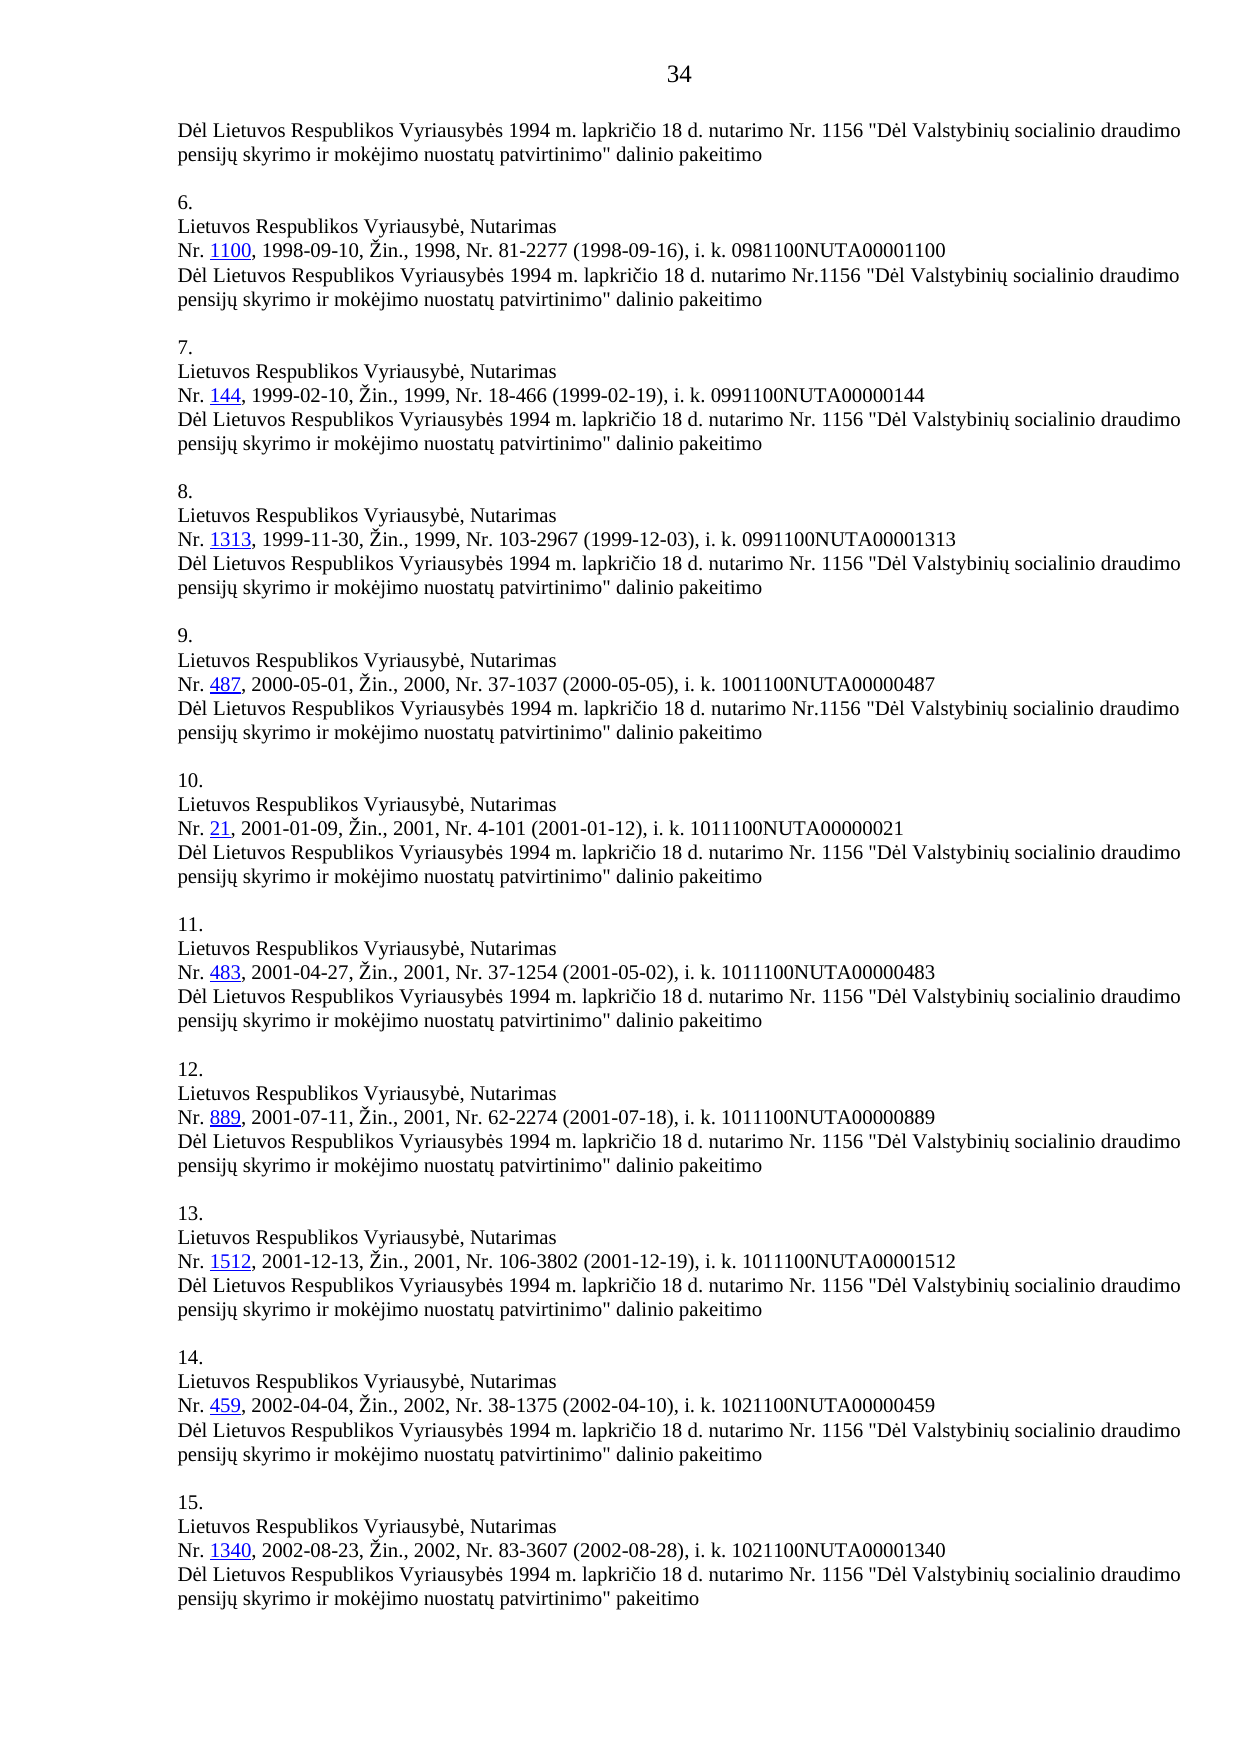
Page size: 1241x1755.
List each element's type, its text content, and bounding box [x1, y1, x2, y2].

text Dėl Lietuvos Respublikos Vyriausybės 1994 m. lapkričio 18 d. nutarimo Nr. 1156 "Dėl Valstybinių socialinio draudimo pensijų skyrimo ir mokėjimo nuostatų patvirtinimo" dalinio pakeitimo [177, 1273, 1181, 1321]
text 12. [177, 1057, 1181, 1081]
text 10. [177, 768, 1181, 792]
text Lietuvos Respublikos Vyriausybė, Nutarimas [177, 359, 1181, 383]
text Nr. 889, 2001-07-11, Žin., 2001, Nr. 62-2274 (2001-07-18), i. k. 1011100NUTA00000889 [177, 1105, 1181, 1129]
text 8. [177, 479, 1181, 503]
text Dėl Lietuvos Respublikos Vyriausybės 1994 m. lapkričio 18 d. nutarimo Nr.1156 "Dėl Valstybinių socialinio draudimo pensijų skyrimo ir mokėjimo nuostatų patvirtinimo" dalinio pakeitimo [177, 262, 1181, 311]
text Lietuvos Respublikos Vyriausybė, Nutarimas [177, 1225, 1181, 1249]
text Nr. 21, 2001-01-09, Žin., 2001, Nr. 4-101 (2001-01-12), i. k. 1011100NUTA00000021 [177, 816, 1181, 840]
text Dėl Lietuvos Respublikos Vyriausybės 1994 m. lapkričio 18 d. nutarimo Nr. 1156 "Dėl Valstybinių socialinio draudimo pensijų skyrimo ir mokėjimo nuostatų patvirtinimo" dalinio pakeitimo [177, 118, 1181, 166]
text Nr. 1313, 1999-11-30, Žin., 1999, Nr. 103-2967 (1999-12-03), i. k. 0991100NUTA00001313 [177, 527, 1181, 551]
text Lietuvos Respublikos Vyriausybė, Nutarimas [177, 1081, 1181, 1105]
text Nr. 1100, 1998-09-10, Žin., 1998, Nr. 81-2277 (1998-09-16), i. k. 0981100NUTA00001100 [177, 238, 1181, 262]
text Lietuvos Respublikos Vyriausybė, Nutarimas [177, 1514, 1181, 1538]
text Dėl Lietuvos Respublikos Vyriausybės 1994 m. lapkričio 18 d. nutarimo Nr. 1156 "Dėl Valstybinių socialinio draudimo pensijų skyrimo ir mokėjimo nuostatų patvirtinimo" pakeitimo [177, 1562, 1181, 1610]
text Nr. 144, 1999-02-10, Žin., 1999, Nr. 18-466 (1999-02-19), i. k. 0991100NUTA00000144 [177, 383, 1181, 407]
text 14. [177, 1345, 1181, 1369]
text Lietuvos Respublikos Vyriausybė, Nutarimas [177, 503, 1181, 527]
text Dėl Lietuvos Respublikos Vyriausybės 1994 m. lapkričio 18 d. nutarimo Nr.1156 "Dėl Valstybinių socialinio draudimo pensijų skyrimo ir mokėjimo nuostatų patvirtinimo" dalinio pakeitimo [177, 696, 1181, 744]
text Nr. 459, 2002-04-04, Žin., 2002, Nr. 38-1375 (2002-04-10), i. k. 1021100NUTA00000459 [177, 1393, 1181, 1417]
text 11. [177, 912, 1181, 936]
text Lietuvos Respublikos Vyriausybė, Nutarimas [177, 792, 1181, 816]
text 9. [177, 623, 1181, 647]
text 7. [177, 335, 1181, 359]
text Dėl Lietuvos Respublikos Vyriausybės 1994 m. lapkričio 18 d. nutarimo Nr. 1156 "Dėl Valstybinių socialinio draudimo pensijų skyrimo ir mokėjimo nuostatų patvirtinimo" dalinio pakeitimo [177, 1129, 1181, 1177]
text Lietuvos Respublikos Vyriausybė, Nutarimas [177, 214, 1181, 238]
text Dėl Lietuvos Respublikos Vyriausybės 1994 m. lapkričio 18 d. nutarimo Nr. 1156 "Dėl Valstybinių socialinio draudimo pensijų skyrimo ir mokėjimo nuostatų patvirtinimo" dalinio pakeitimo [177, 551, 1181, 599]
text Lietuvos Respublikos Vyriausybė, Nutarimas [177, 647, 1181, 672]
text Dėl Lietuvos Respublikos Vyriausybės 1994 m. lapkričio 18 d. nutarimo Nr. 1156 "Dėl Valstybinių socialinio draudimo pensijų skyrimo ir mokėjimo nuostatų patvirtinimo" dalinio pakeitimo [177, 984, 1181, 1032]
text 6. [177, 190, 1181, 214]
text Dėl Lietuvos Respublikos Vyriausybės 1994 m. lapkričio 18 d. nutarimo Nr. 1156 "Dėl Valstybinių socialinio draudimo pensijų skyrimo ir mokėjimo nuostatų patvirtinimo" dalinio pakeitimo [177, 407, 1181, 455]
text Lietuvos Respublikos Vyriausybė, Nutarimas [177, 1369, 1181, 1393]
text 15. [177, 1490, 1181, 1514]
text Nr. 483, 2001-04-27, Žin., 2001, Nr. 37-1254 (2001-05-02), i. k. 1011100NUTA00000483 [177, 960, 1181, 984]
text Dėl Lietuvos Respublikos Vyriausybės 1994 m. lapkričio 18 d. nutarimo Nr. 1156 "Dėl Valstybinių socialinio draudimo pensijų skyrimo ir mokėjimo nuostatų patvirtinimo" dalinio pakeitimo [177, 1417, 1181, 1466]
text Lietuvos Respublikos Vyriausybė, Nutarimas [177, 936, 1181, 960]
text 13. [177, 1201, 1181, 1225]
text Dėl Lietuvos Respublikos Vyriausybės 1994 m. lapkričio 18 d. nutarimo Nr. 1156 "Dėl Valstybinių socialinio draudimo pensijų skyrimo ir mokėjimo nuostatų patvirtinimo" dalinio pakeitimo [177, 840, 1181, 888]
text Nr. 1512, 2001-12-13, Žin., 2001, Nr. 106-3802 (2001-12-19), i. k. 1011100NUTA00001512 [177, 1249, 1181, 1273]
text Nr. 1340, 2002-08-23, Žin., 2002, Nr. 83-3607 (2002-08-28), i. k. 1021100NUTA00001340 [177, 1538, 1181, 1562]
text Nr. 487, 2000-05-01, Žin., 2000, Nr. 37-1037 (2000-05-05), i. k. 1001100NUTA00000487 [177, 672, 1181, 696]
